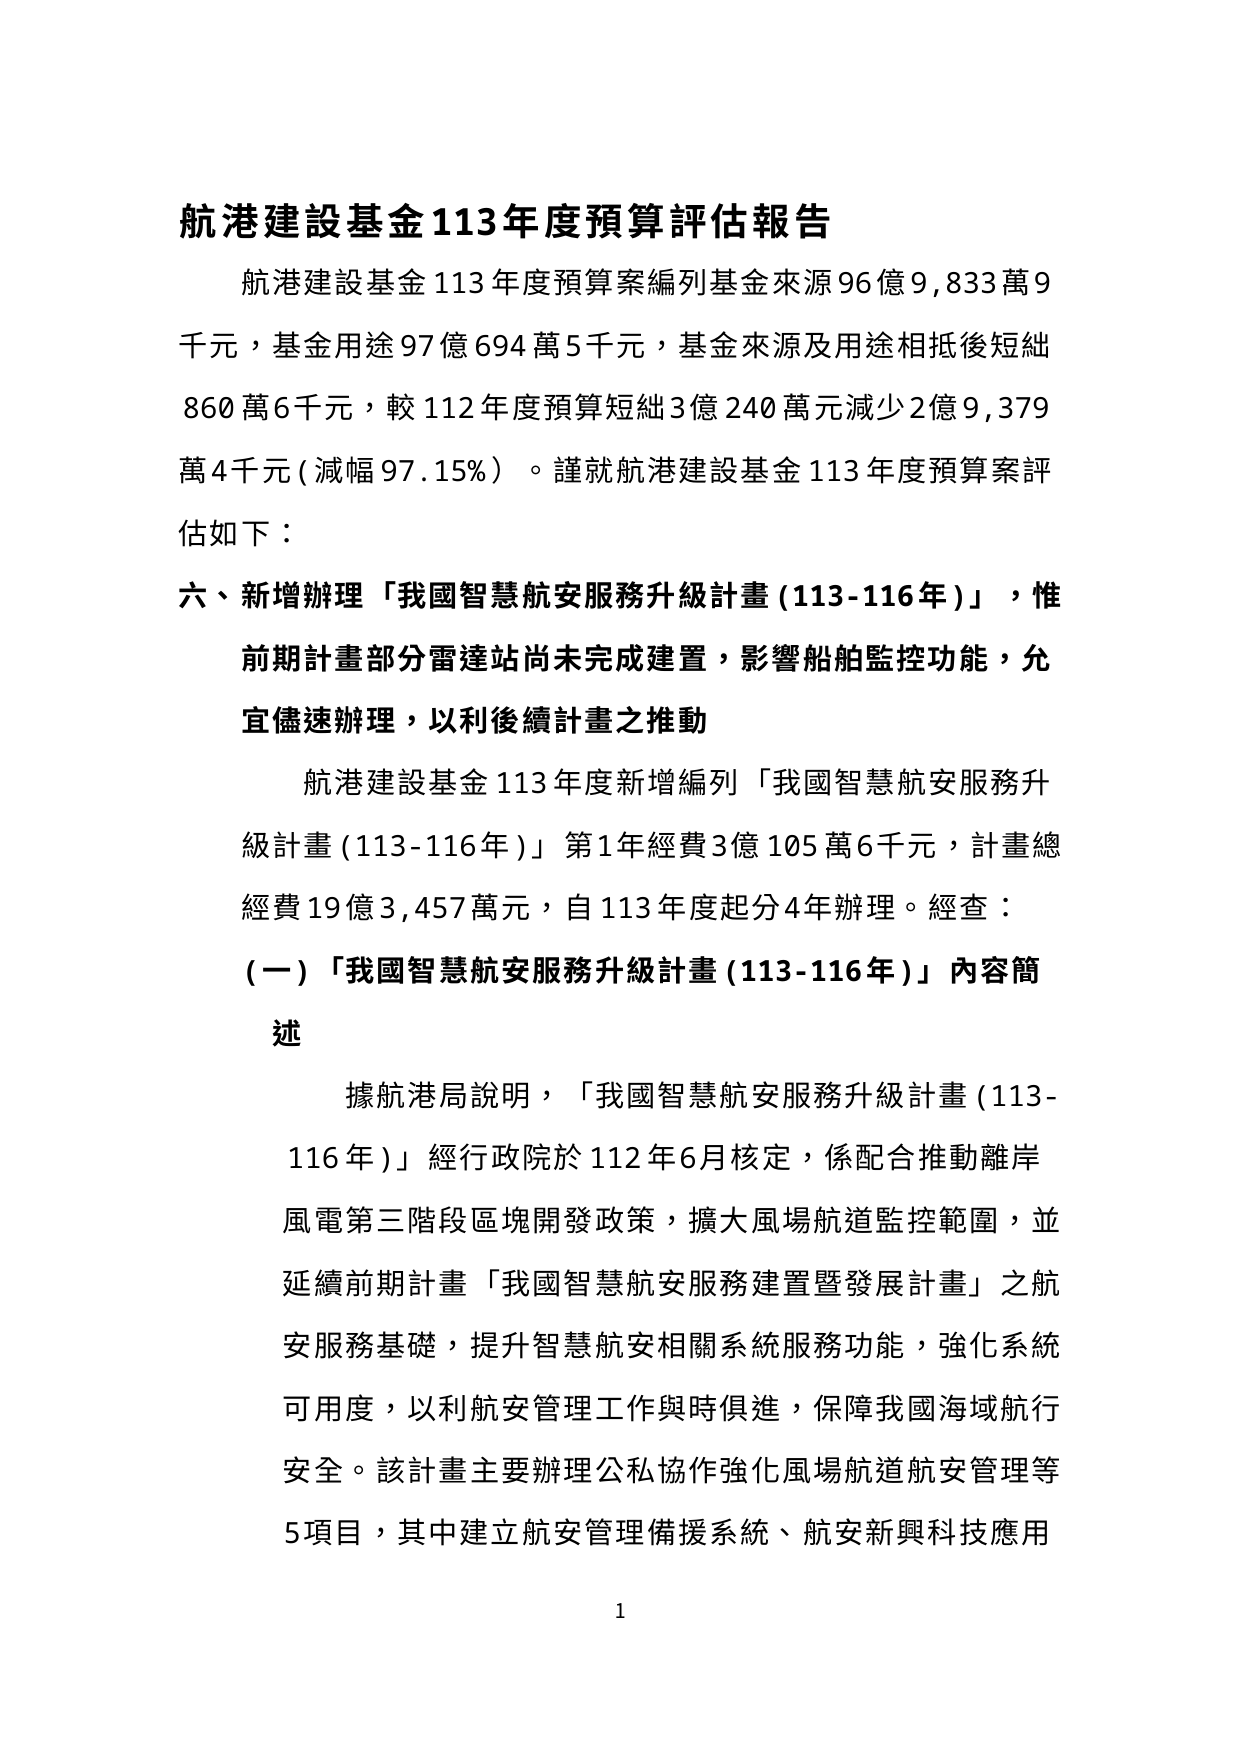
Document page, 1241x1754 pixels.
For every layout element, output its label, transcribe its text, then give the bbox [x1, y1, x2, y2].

text 據航港局說明，「我國智慧航安服務升級計畫(113-116年)」經行政院於112年6月核定，係配合推動離岸風電第三階段區塊開發政策，擴大風場航道監控範圍，並延續前期計畫「我國智慧航安服務建置暨發展計畫」之航安服務基礎，提升智慧航安相關系統服務功能，強化系統可用度，以利航安管理工作與時俱進，保障我國海域航行安全。該計畫主要辦理公私協作強化風場航道航安管理等5項目，其中建立航安管理備援系統、航安新興科技應用 [277, 1052, 1063, 1552]
text 航港建設基金113年度預算評估報告 [177, 177, 1063, 240]
text (一)「我國智慧航安服務升級計畫(113-116年)」內容簡述 [236, 927, 1063, 1052]
text 六、新增辦理「我國智慧航安服務升級計畫(113-116年)」，惟前期計畫部分雷達站尚未完成建置，影響船舶監控功能，允宜儘速辦理，以利後續計畫之推動 [177, 552, 1063, 740]
text 航港建設基金113年度預算案編列基金來源96億9,833萬9千元，基金用途97億694萬5千元，基金來源及用途相抵後短絀860萬6千元，較112年度預算短絀3億240萬元減少2億9,379萬4千元(減幅97.15%）。謹就航港建設基金113年度預算案評估如下： [177, 240, 1063, 552]
text 航港建設基金113年度新增編列「我國智慧航安服務升級計畫(113-116年)」第1年經費3億105萬6千元，計畫總經費19億3,457萬元，自113年度起分4年辦理。經查： [236, 740, 1063, 927]
